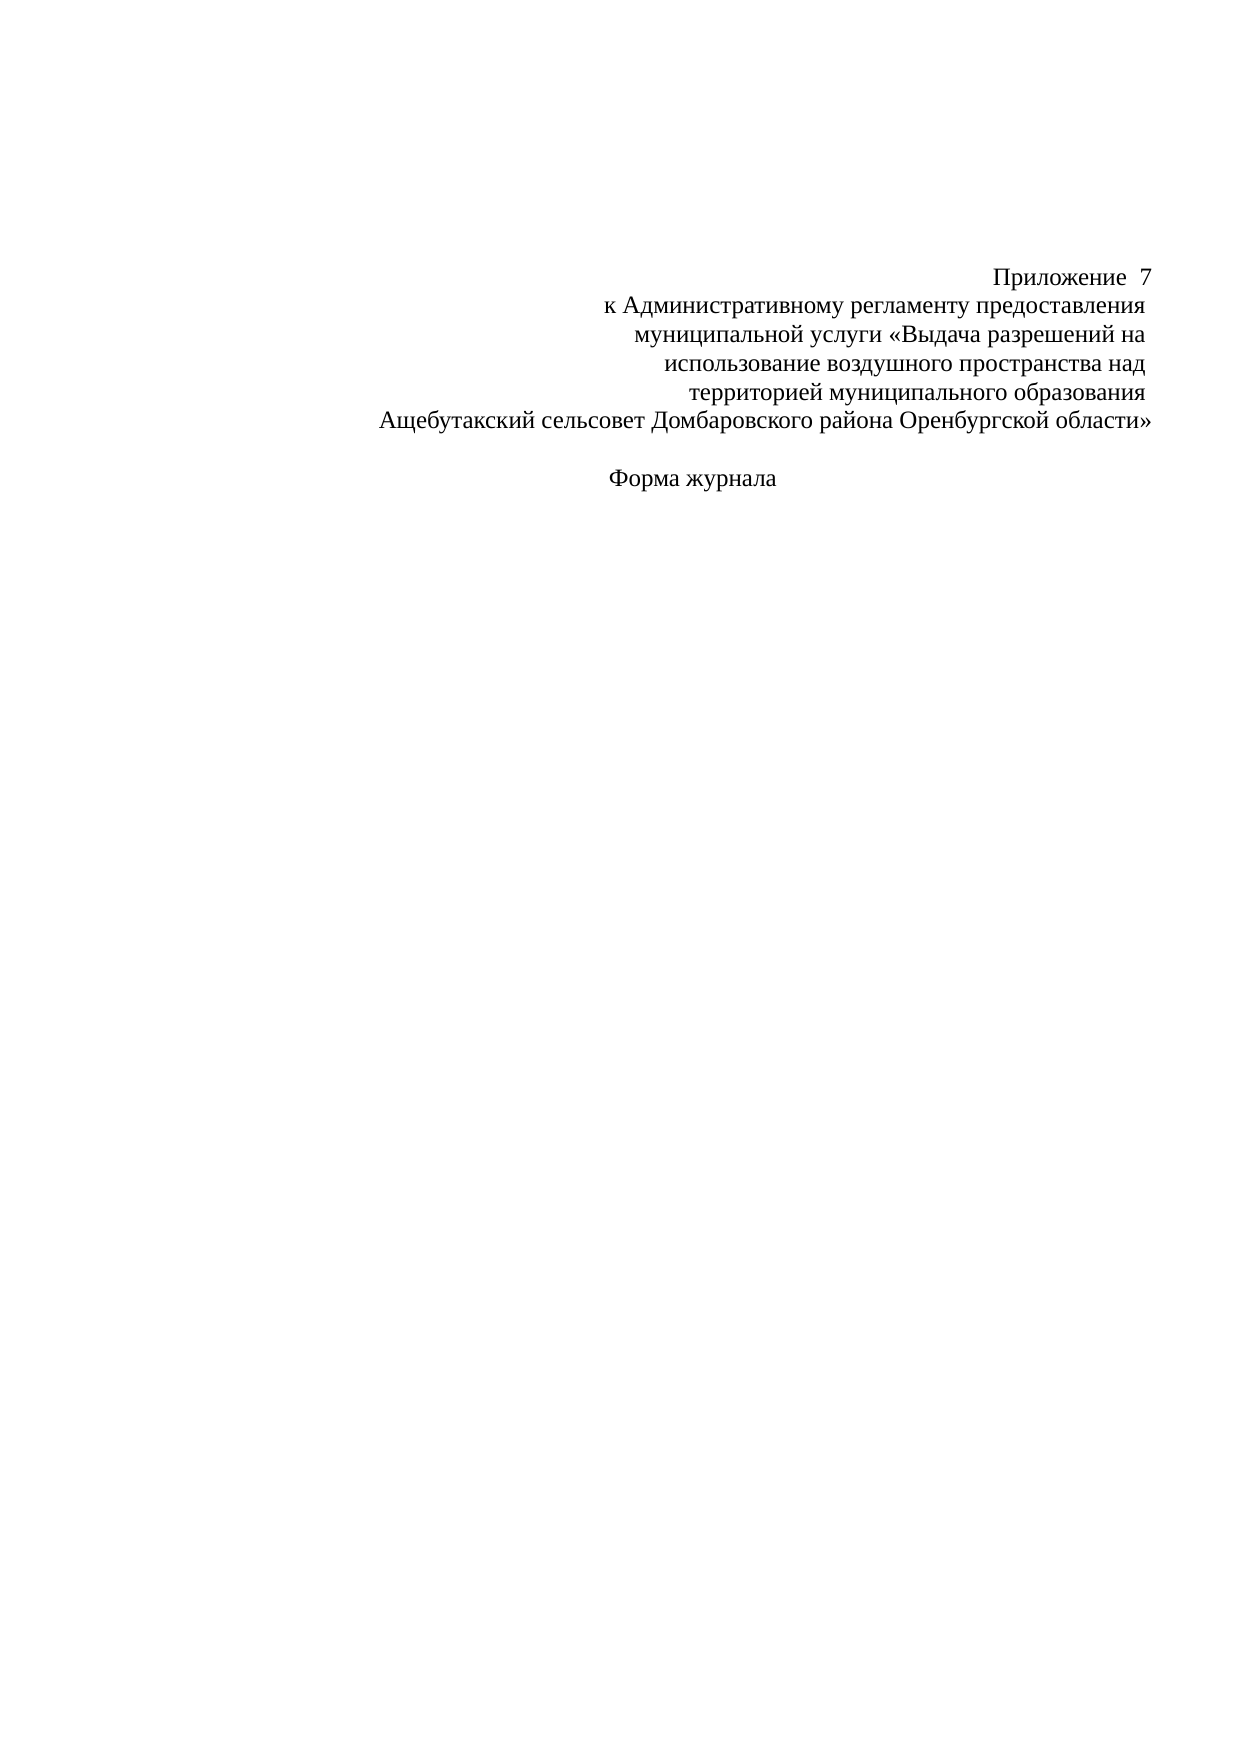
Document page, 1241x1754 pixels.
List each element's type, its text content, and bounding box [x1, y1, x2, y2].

text использование воздушного пространства над [177, 348, 1152, 377]
text Форма журнала [177, 463, 1152, 492]
text муниципальной услуги «Выдача разрешений на [177, 319, 1152, 348]
text Приложение 7 [177, 262, 1152, 291]
text Ащебутакский сельсовет Домбаровского района Оренбургской области» [177, 406, 1152, 434]
text к Административному регламенту предоставления [177, 291, 1152, 319]
text территорией муниципального образования [177, 377, 1152, 406]
